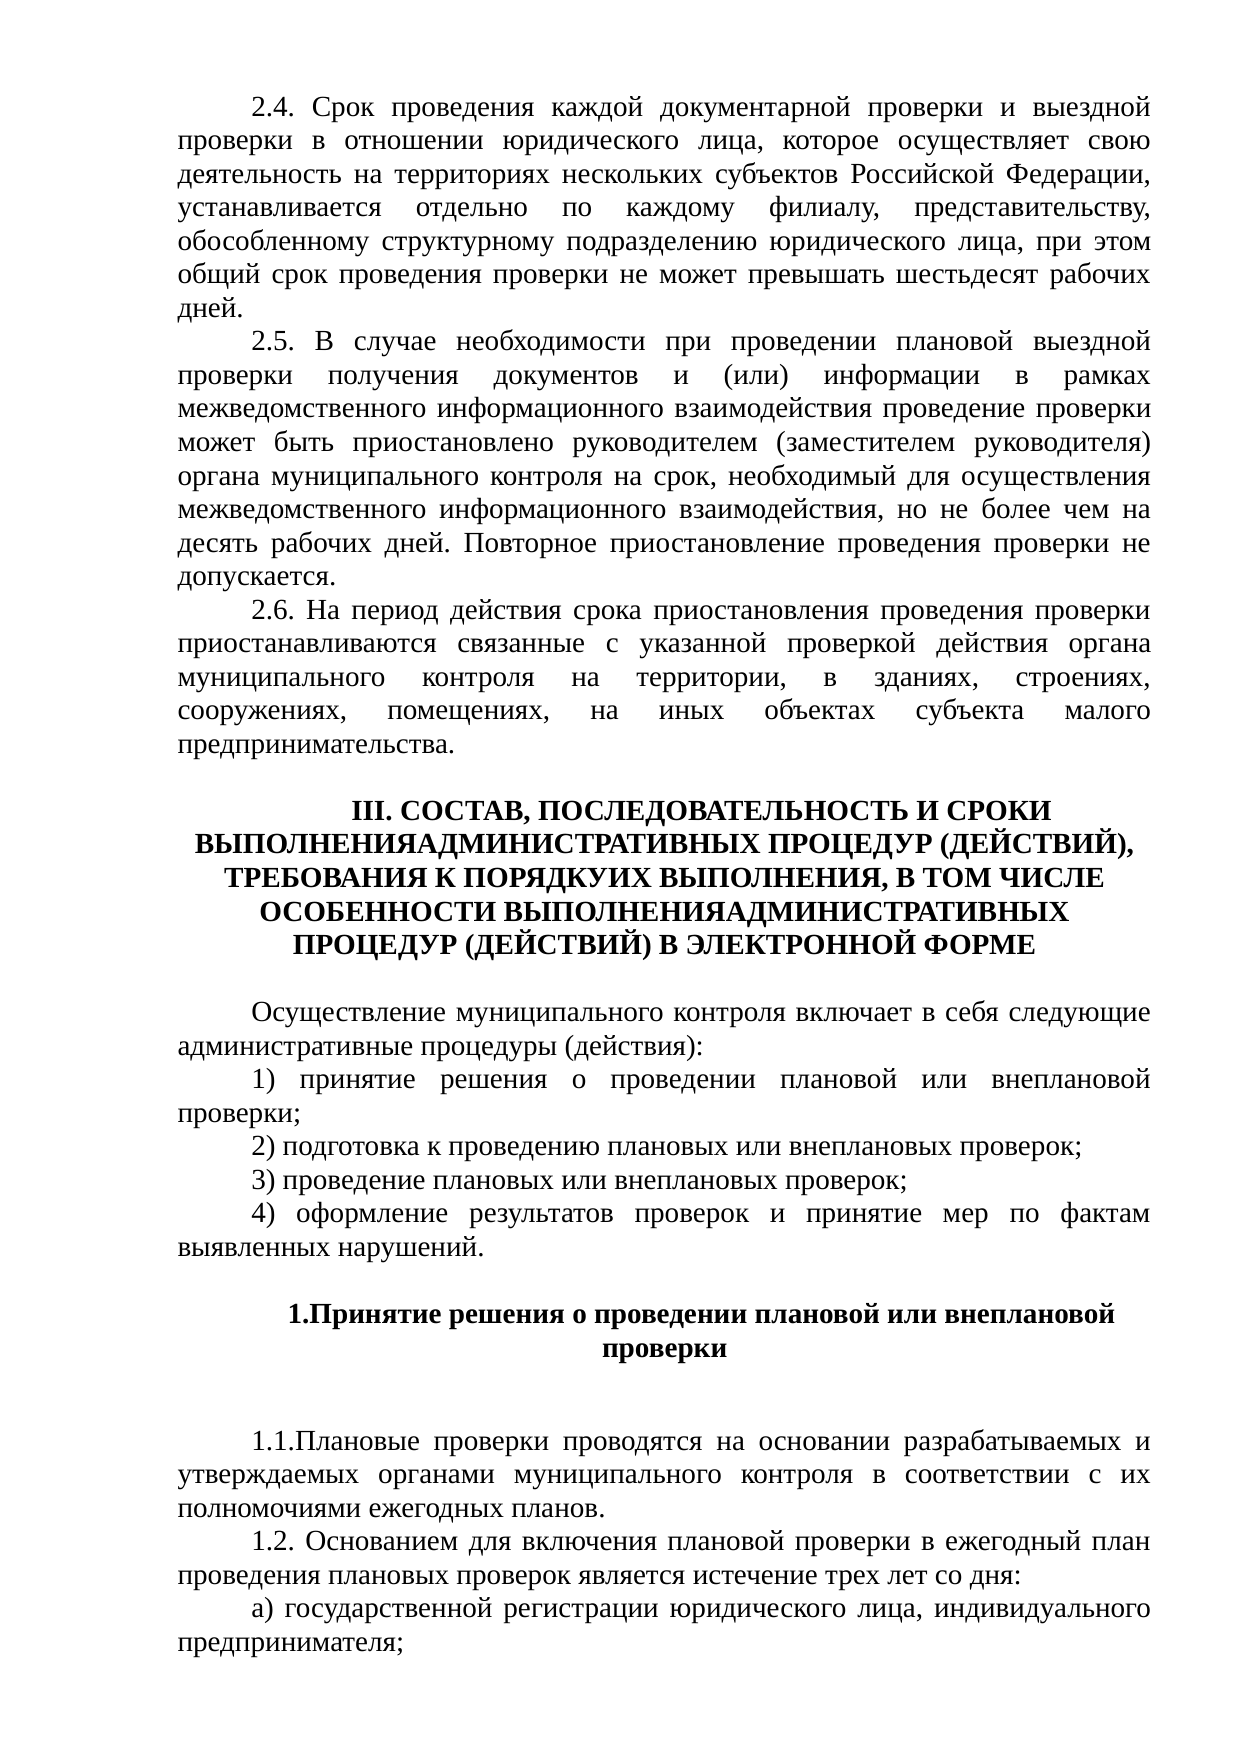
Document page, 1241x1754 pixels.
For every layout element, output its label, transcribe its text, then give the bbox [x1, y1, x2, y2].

text 1) принятие решения о проведении плановой или внеплановой проверки; [177, 1061, 1152, 1128]
text 2) подготовка к проведению плановых или внеплановых проверок; [177, 1128, 1152, 1162]
subtitle 1.Принятие решения о проведении плановой или внеплановой проверки [177, 1296, 1152, 1363]
text III. СОСТАВ, ПОСЛЕДОВАТЕЛЬНОСТЬ И СРОКИ ВЫПОЛНЕНИЯАДМИНИСТРАТИВНЫХ ПРОЦЕДУР (ДЕЙСТВИЙ), ТРЕБОВАНИЯ К ПОРЯДКУИХ ВЫПОЛНЕНИЯ, В ТОМ ЧИСЛЕ ОСОБЕННОСТИ ВЫПОЛНЕНИЯАДМИНИСТРАТИВНЫХ ПРОЦЕДУР (ДЕЙСТВИЙ) В ЭЛЕКТРОННОЙ ФОРМЕ [177, 793, 1152, 961]
subtitle 1.1.Плановые проверки проводятся на основании разрабатываемых и утверждаемых органами муниципального контроля в соответствии с их полномочиями ежегодных планов. [177, 1423, 1152, 1523]
text 1.2. Основанием для включения плановой проверки в ежегодный план проведения плановых проверок является истечение трех лет со дня: [177, 1523, 1152, 1590]
text 3) проведение плановых или внеплановых проверок; [177, 1162, 1152, 1196]
text 2.6. На период действия срока приостановления проведения проверки приостанавливаются связанные с указанной проверкой действия органа муниципального контроля на территории, в зданиях, строениях, сооружениях, помещениях, на иных объектах субъекта малого предпринимательства. [177, 592, 1152, 759]
text Осуществление муниципального контроля включает в себя следующие административные процедуры (действия): [177, 994, 1152, 1061]
text а) государственной регистрации юридического лица, индивидуального предпринимателя; [177, 1590, 1152, 1657]
text 2.4. Срок проведения каждой документарной проверки и выездной проверки в отношении юридического лица, которое осуществляет свою деятельность на территориях нескольких субъектов Российской Федерации, устанавливается отдельно по каждому филиалу, представительству, обособленному структурному подразделению юридического лица, при этом общий срок проведения проверки не может превышать шестьдесят рабочих дней. [177, 89, 1152, 323]
text 4) оформление результатов проверок и принятие мер по фактам выявленных нарушений. [177, 1196, 1152, 1263]
text 2.5. В случае необходимости при проведении плановой выездной проверки получения документов и (или) информации в рамках межведомственного информационного взаимодействия проведение проверки может быть приостановлено руководителем (заместителем руководителя) органа муниципального контроля на срок, необходимый для осуществления межведомственного информационного взаимодействия, но не более чем на десять рабочих дней. Повторное приостановление проведения проверки не допускается. [177, 323, 1152, 592]
